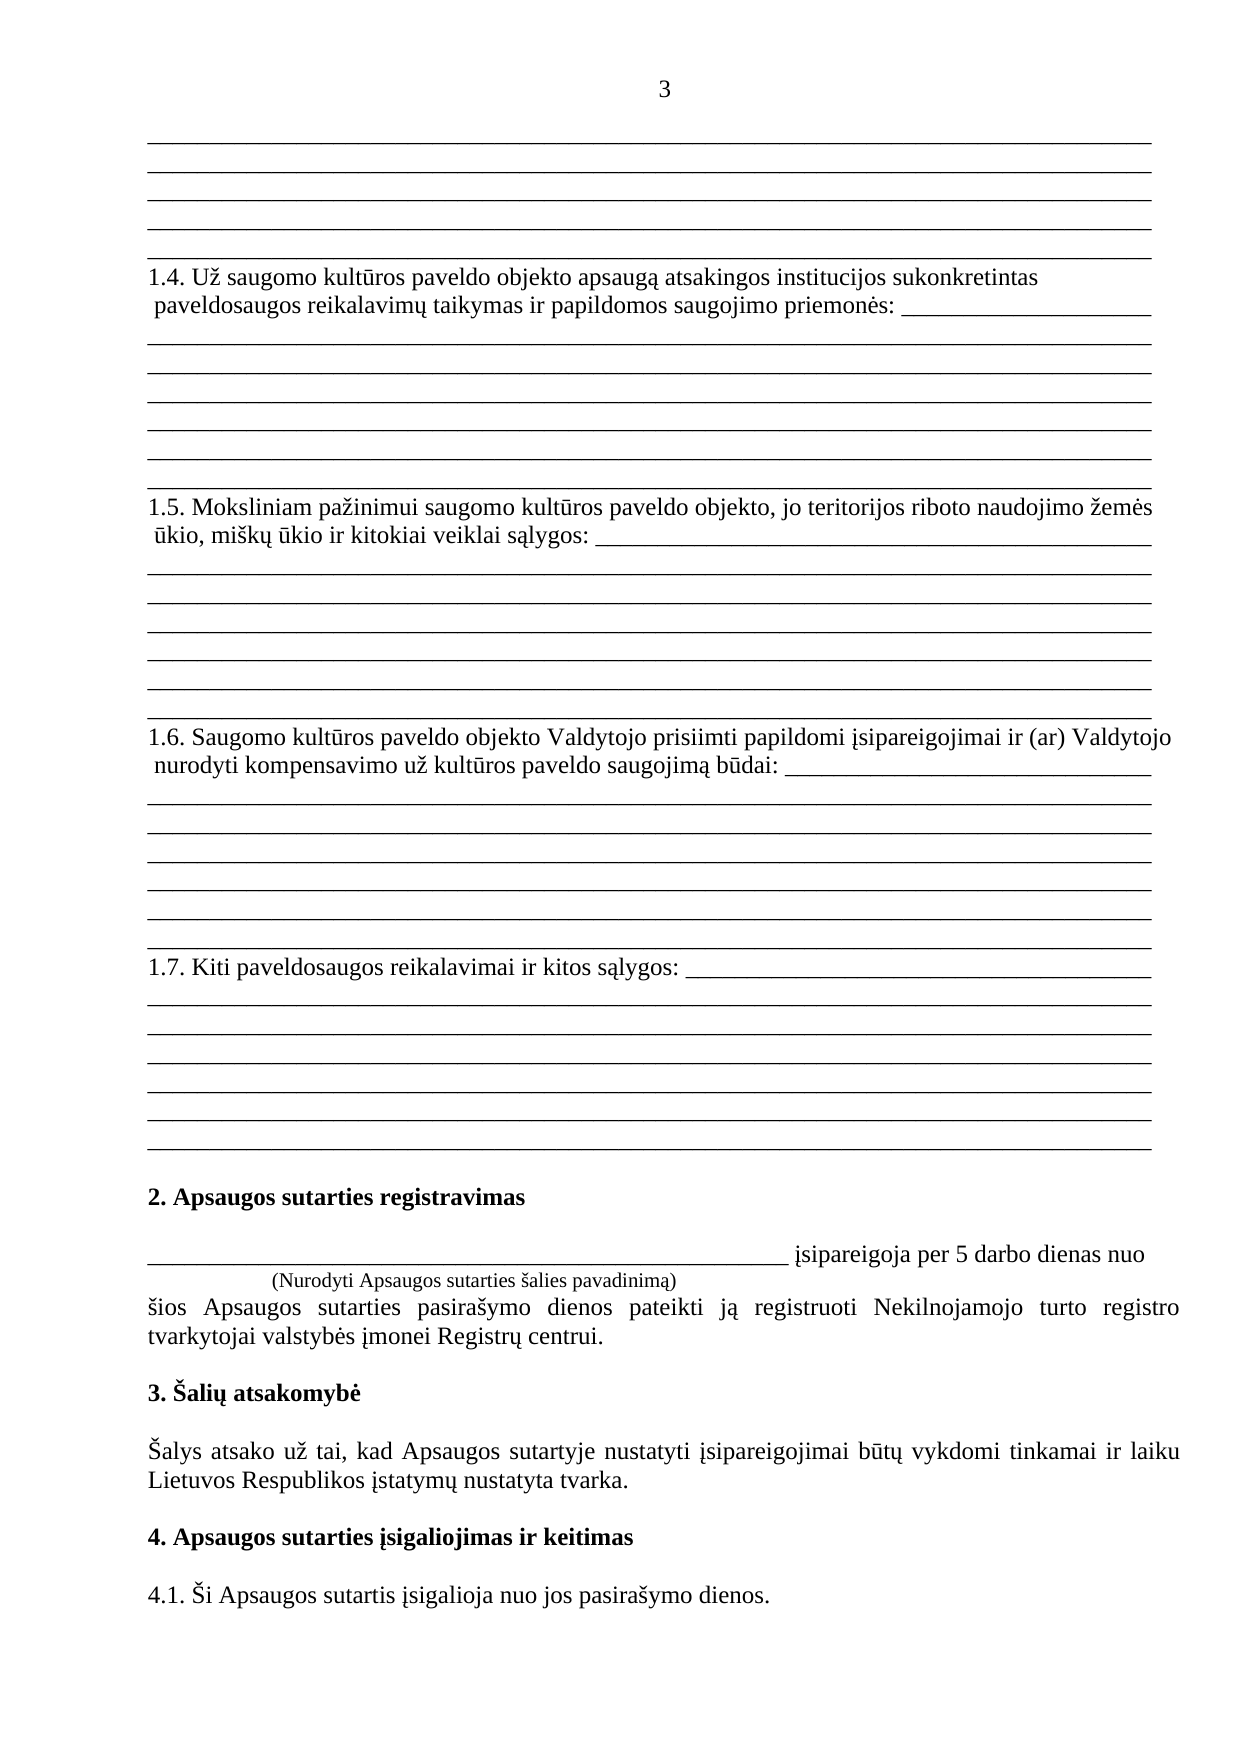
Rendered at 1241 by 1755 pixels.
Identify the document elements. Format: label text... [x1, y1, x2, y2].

text 3. Šalių atsakomybė [148, 1378, 1181, 1407]
text 4.1. Ši Apsaugos sutartis įsigalioja nuo jos pasirašymo dienos. [148, 1580, 1181, 1608]
text 1.4. Už saugomo kultūros paveldo objekto apsaugą atsakingos institucijos sukonkretintas [148, 262, 1181, 291]
text 1.7. Kiti paveldosaugos reikalavimai ir kitos sąlygos: [148, 952, 1181, 981]
text Šalys atsako už tai, kad Apsaugos sutartyje nustatyti įsipareigojimai būtų vykdomi tinkamai ir laiku Lietuvos Respublikos įstatymų nustatyta tvarka. [148, 1436, 1181, 1493]
text 1.5. Moksliniam pažinimui saugomo kultūros paveldo objekto, jo teritorijos riboto naudojimo žemės [148, 492, 1181, 521]
text paveldosaugos reikalavimų taikymas ir papildomos saugojimo priemonės: [148, 291, 1181, 319]
text ūkio, miškų ūkio ir kitokiai veiklai sąlygos: [148, 521, 1181, 549]
text 1.6. Saugomo kultūros paveldo objekto Valdytojo prisiimti papildomi įsipareigojimai ir (ar) Valdytojo [148, 722, 1181, 751]
text 4. Apsaugos sutarties įsigaliojimas ir keitimas [148, 1522, 1181, 1551]
text (Nurodyti Apsaugos sutarties šalies pavadinimą) [198, 1268, 1181, 1292]
text šios Apsaugos sutarties pasirašymo dienos pateikti ją registruoti Nekilnojamojo turto registro tvarkytojai valstybės įmonei Registrų centrui. [148, 1292, 1181, 1350]
text nurodyti kompensavimo už kultūros paveldo saugojimą būdai: [148, 751, 1181, 779]
text 2. Apsaugos sutarties registravimas [148, 1182, 1181, 1211]
text įsipareigoja per 5 darbo dienas nuo [148, 1239, 1181, 1268]
